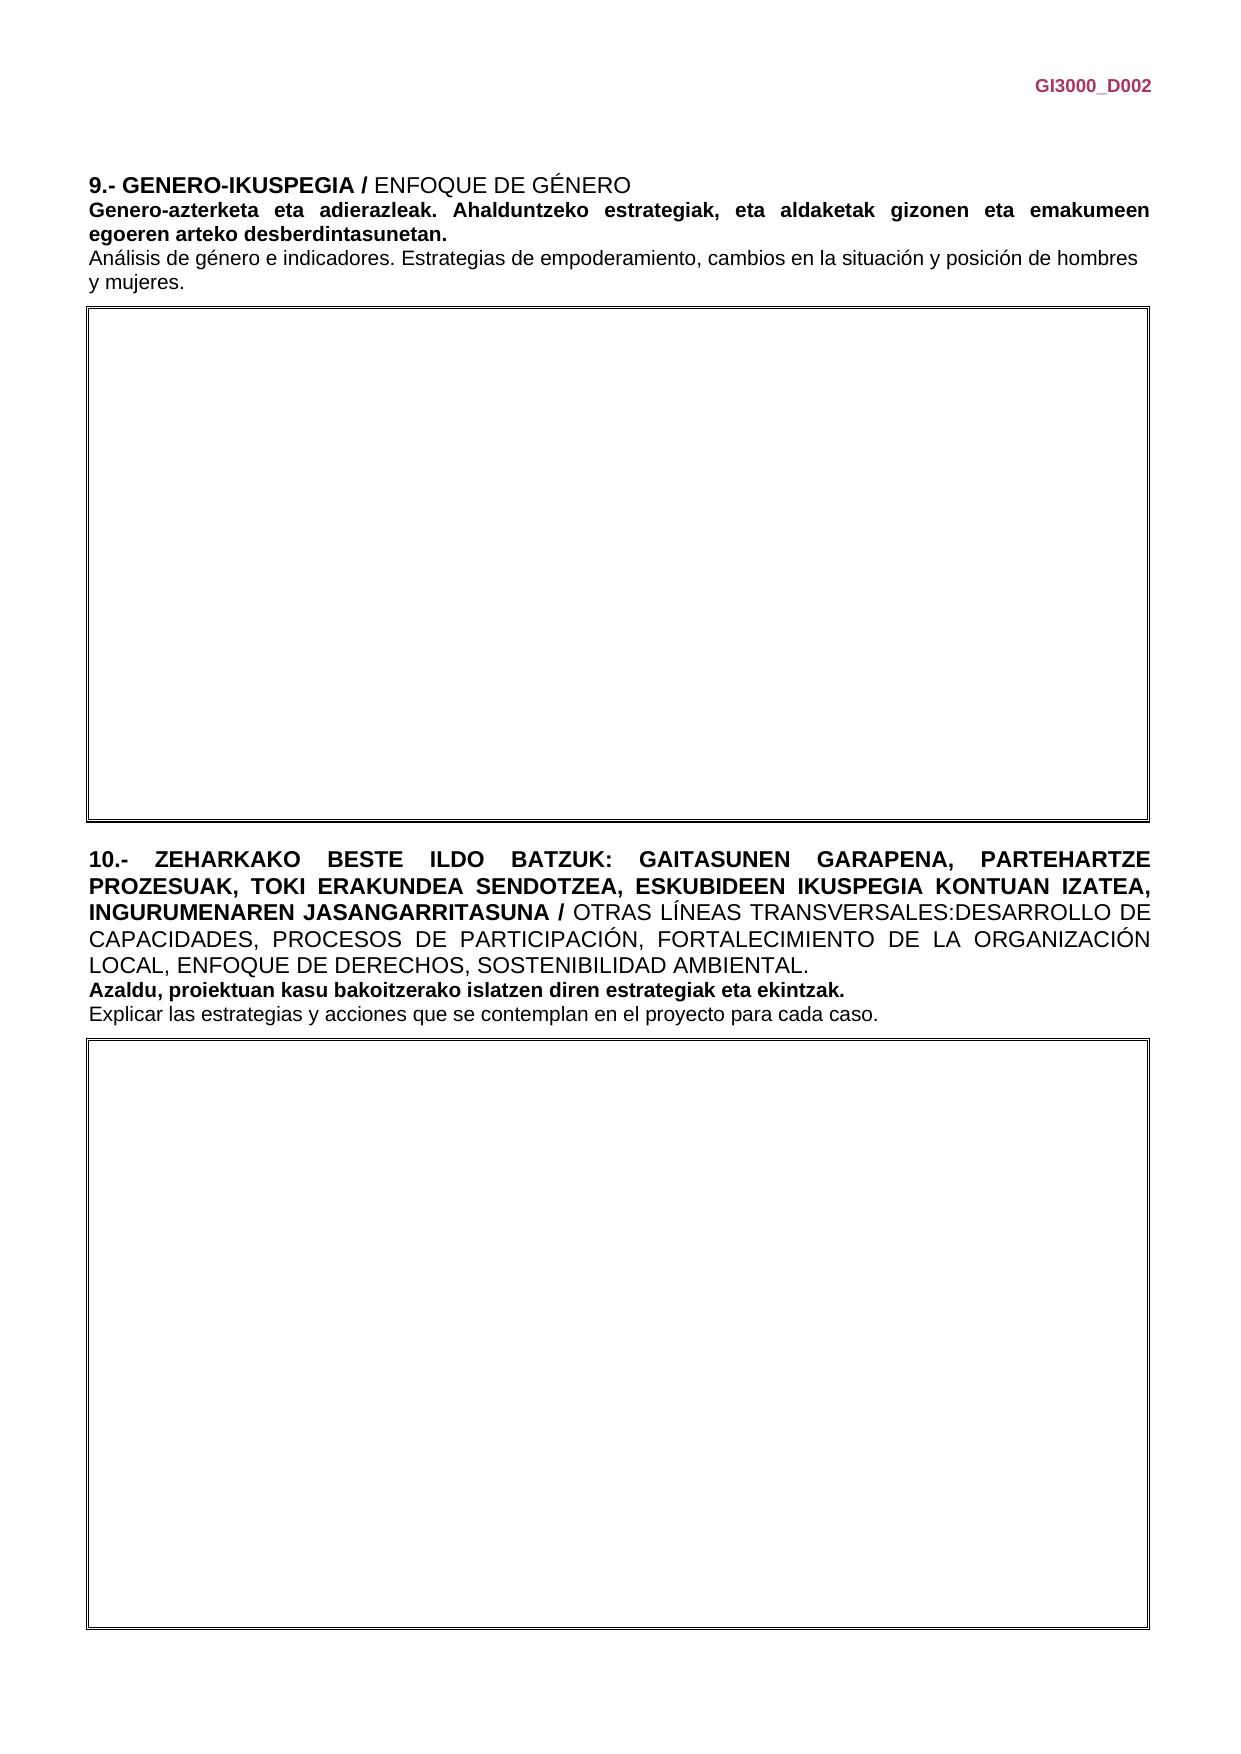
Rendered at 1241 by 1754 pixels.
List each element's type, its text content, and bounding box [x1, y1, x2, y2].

table_header [89, 309, 1147, 819]
text 10.- ZEHARKAKO BESTE ILDO BATZUK: GAITASUNEN GARAPENA, PARTEHARTZE PROZESUAK, TOKI ERAKUNDEA SENDOTZEA, ESKUBIDEEN IKUSPEGIA KONTUAN IZATEA, INGURUMENAREN JASANGARRITASUNA / OTRAS LÍNEAS TRANSVERSALES:DESARROLLO DE CAPACIDADES, PROCESOS DE PARTICIPACIÓN, FORTALECIMIENTO DE LA ORGANIZACIÓN LOCAL, ENFOQUE DE DERECHOS, SOSTENIBILIDAD AMBIENTAL. [89, 846, 1152, 978]
text Genero-azterketa eta adierazleak. Ahalduntzeko estrategiak, eta aldaketak gizonen eta emakumeen egoeren arteko desberdintasunetan. [89, 198, 1152, 246]
table_header [89, 1041, 1147, 1627]
text Análisis de género e indicadores. Estrategias de empoderamiento, cambios en la situación y posición de hombres y mujeres. [89, 246, 1152, 294]
text 9.- GENERO-IKUSPEGIA / ENFOQUE DE GÉNERO [89, 172, 1152, 198]
text Explicar las estrategias y acciones que se contemplan en el proyecto para cada caso. [89, 1002, 1152, 1026]
text Azaldu, proiektuan kasu bakoitzerako islatzen diren estrategiak eta ekintzak. [89, 978, 1152, 1002]
